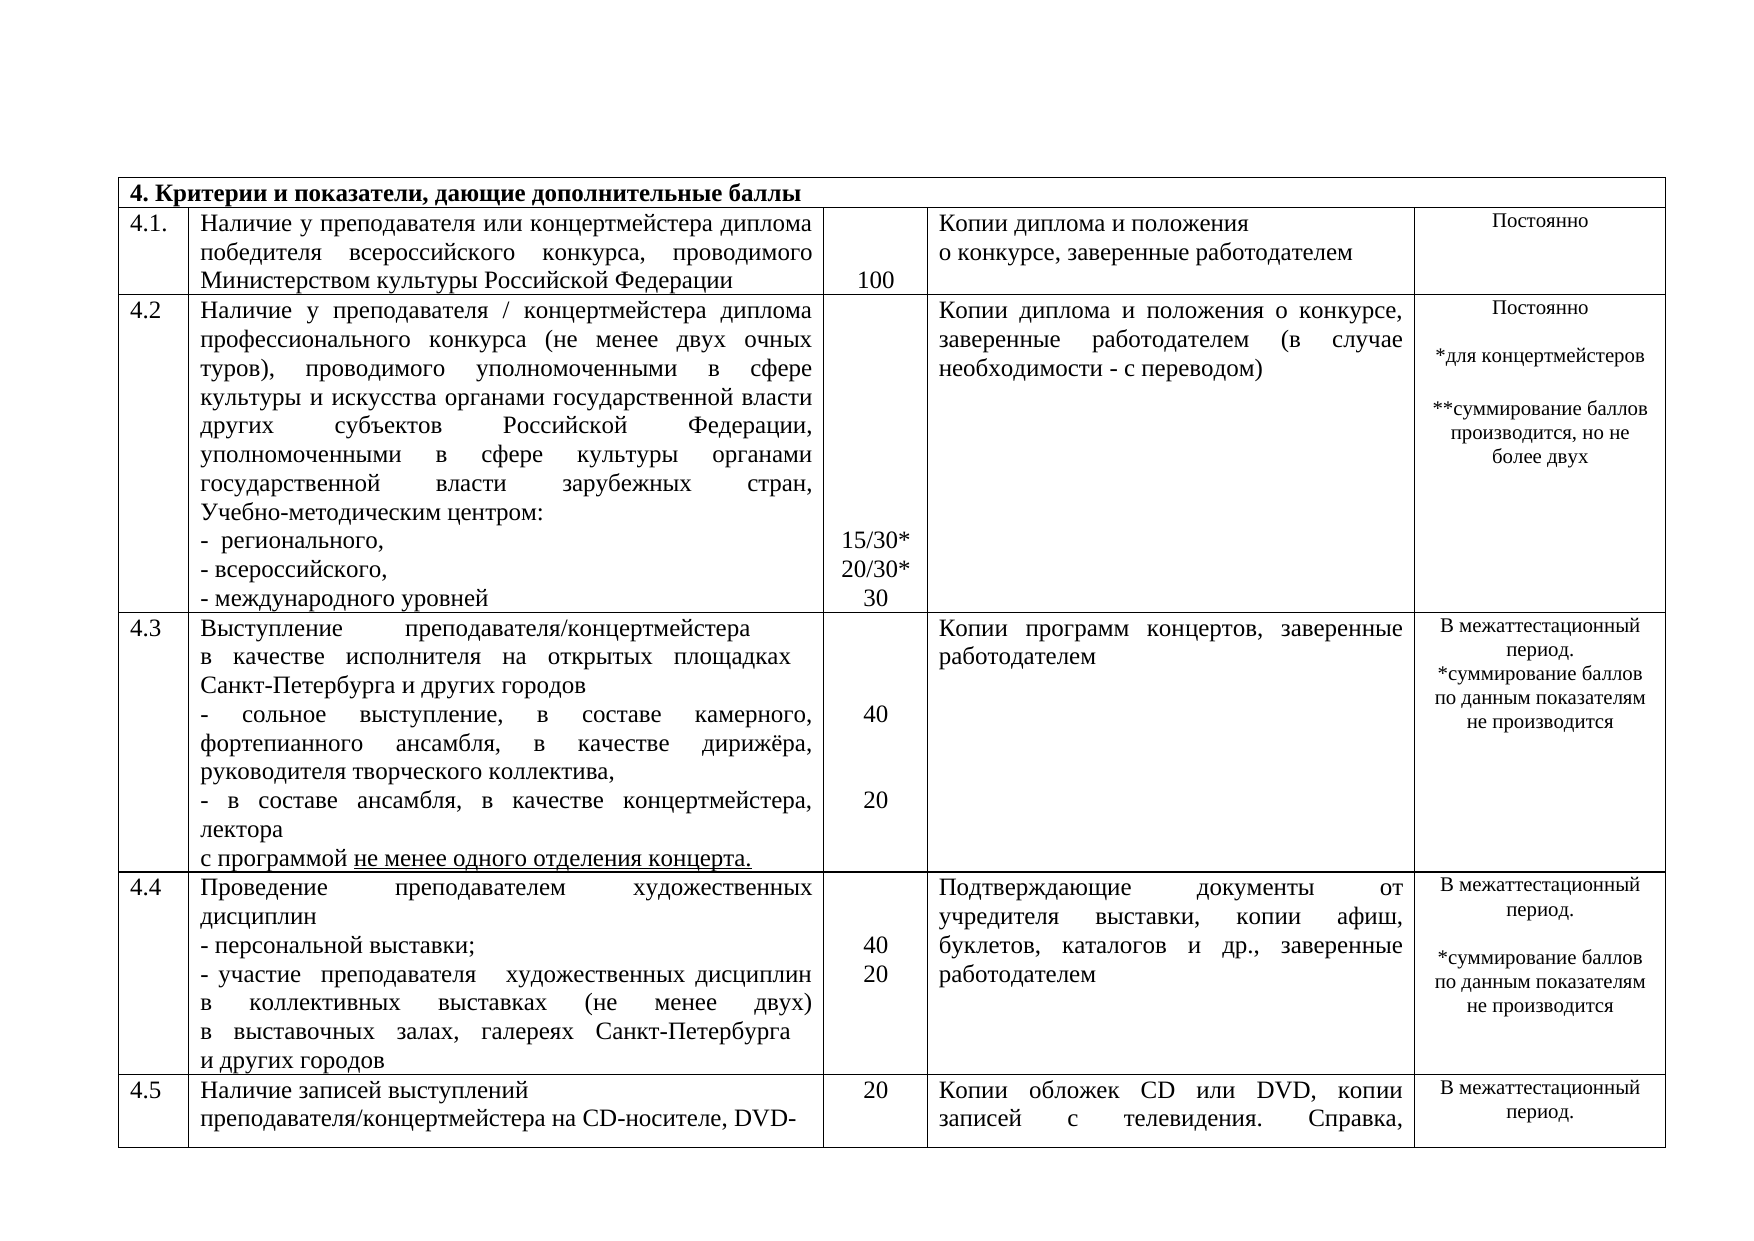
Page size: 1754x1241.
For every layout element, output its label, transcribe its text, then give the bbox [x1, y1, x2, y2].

table_cell Выступление преподавателя/концертмейстера в качестве исполнителя на открытых площадках Санкт-Петербурга и других городов - сольное выступление, в составе камерного, фортепианного ансамбля, в качестве дирижёра, руководителя творческого коллектива, - в составе ансамбля, в качестве концертмейстера, лектора с программой не менее одного отделения концерта. [189, 613, 823, 871]
table_cell Наличие записей выступлений преподавателя/концертмейстера на CD-носителе, DVD- [189, 1075, 823, 1147]
table_cell Копии программ концертов, заверенные работодателем [928, 613, 1414, 871]
table_cell В межаттестационный период. *суммирование баллов по данным показателям не производится [1415, 873, 1665, 1074]
table_cell 40 20 [824, 613, 927, 871]
table_cell Постоянно [1415, 208, 1665, 294]
table_cell Наличие у преподавателя / концертмейстера диплома профессионального конкурса (не менее двух очных туров), проводимого уполномоченными в сфере культуры и искусства органами государственной власти других субъектов Российской Федерации, уполномоченными в сфере культуры органами государственной власти зарубежных стран, Учебно-методическим центром: - регионального, - всероссийского, - международного уровней [189, 295, 823, 612]
table_cell 4.3 [119, 613, 188, 871]
table_cell Постоянно *для концертмейстеров **суммирование баллов производится, но не более двух [1415, 295, 1665, 612]
table_cell 15/30* 20/30* 30 [824, 295, 927, 612]
table_cell В межаттестационный период. [1415, 1075, 1665, 1147]
table_cell 4.2 [119, 295, 188, 612]
table_cell Проведение преподавателем художественных дисциплин - персональной выставки; - участие преподавателя художественных дисциплин в коллективных выставках (не менее двух) в выставочных залах, галереях Санкт-Петербурга и других городов [189, 873, 823, 1074]
table_cell В межаттестационный период. *суммирование баллов по данным показателям не производится [1415, 613, 1665, 871]
table_cell Копии диплома и положения о конкурсе, заверенные работодателем (в случае необходимости - с переводом) [928, 295, 1414, 612]
table_cell 4.5 [119, 1075, 188, 1147]
table_cell 4.4 [119, 873, 188, 1074]
table_cell 4.1. [119, 208, 188, 294]
table_cell 40 20 [824, 873, 927, 1074]
table_cell Подтверждающие документы от учредителя выставки, копии афиш, буклетов, каталогов и др., заверенные работодателем [928, 873, 1414, 1074]
table_cell 4. Критерии и показатели, дающие дополнительные баллы [119, 178, 1665, 207]
table_cell 100 [824, 208, 927, 294]
table_cell Копии диплома и положения о конкурсе, заверенные работодателем [928, 208, 1414, 294]
table_cell Наличие у преподавателя или концертмейстера диплома победителя всероссийского конкурса, проводимого Министерством культуры Российской Федерации [189, 208, 823, 294]
table_cell 20 [824, 1075, 927, 1147]
table_cell Копии обложек CD или DVD, копии записей с телевидения. Справка, [928, 1075, 1414, 1147]
